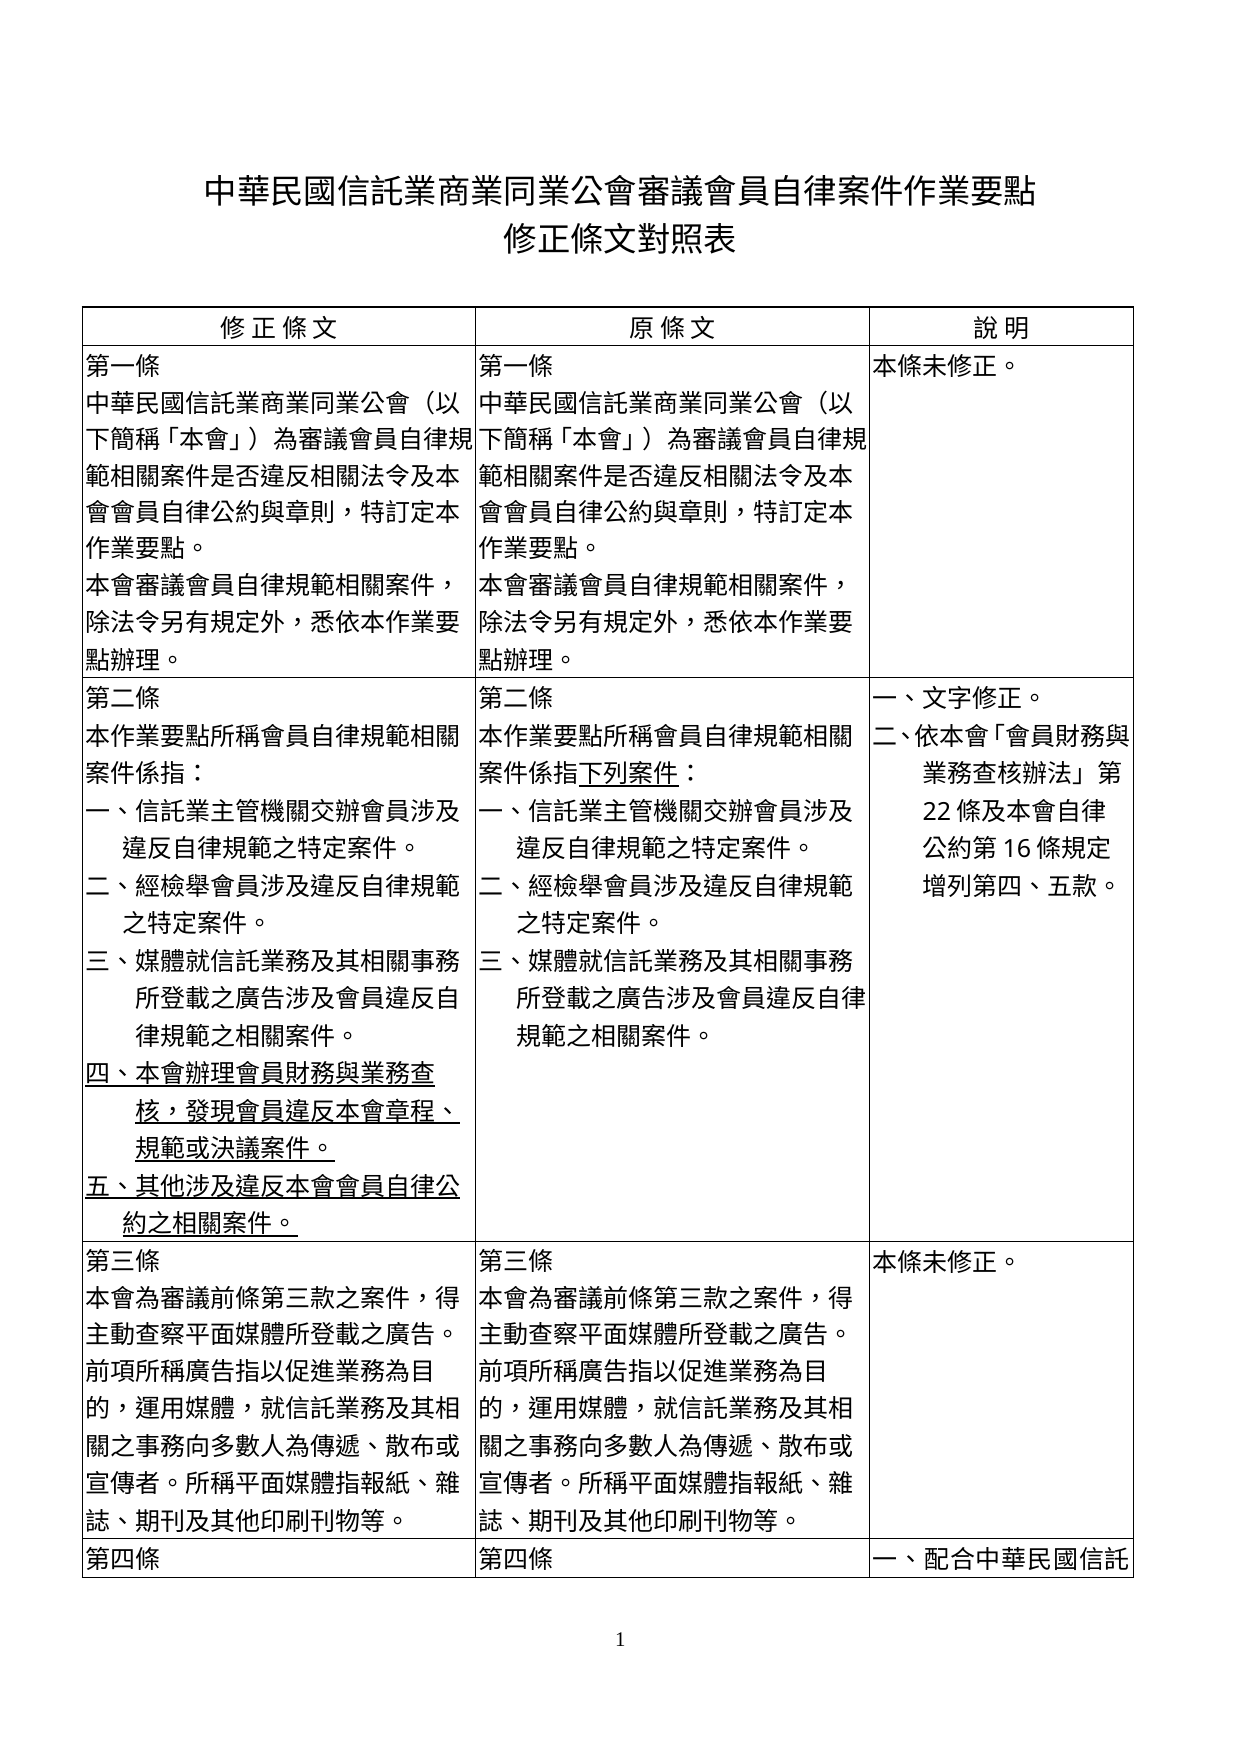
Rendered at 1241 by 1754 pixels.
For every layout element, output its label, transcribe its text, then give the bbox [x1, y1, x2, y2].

table_cell 一、文字修正。 二、依本會「會員財務與業務查核辦法」第22條及本會自律公約第16條規定增列第四、五款。 [870, 678, 1133, 1241]
table_cell 第三條 本會為審議前條第三款之案件，得主動查察平面媒體所登載之廣告。 前項所稱廣告指以促進業務為目的，運用媒體，就信託業務及其相關之事務向多數人為傳遞、散布或宣傳者。所稱平面媒體指報紙、雜誌、期刊及其他印刷刊物等。 [83, 1242, 475, 1538]
table_cell 第一條 中華民國信託業商業同業公會（以下簡稱「本會」）為審議會員自律規範相關案件是否違反相關法令及本會會員自律公約與章則，特訂定本作業要點。 本會審議會員自律規範相關案件，除法令另有規定外，悉依本作業要點辦理。 [476, 346, 869, 677]
table_header 修 正 條 文 [83, 308, 475, 345]
text 中華民國信託業商業同業公會審議會員自律案件作業要點 [177, 164, 1063, 213]
table_cell 第二條 本作業要點所稱會員自律規範相關案件係指： 一、信託業主管機關交辦會員涉及違反自律規範之特定案件。 二、經檢舉會員涉及違反自律規範之特定案件。 三、媒體就信託業務及其相關事務所登載之廣告涉及會員違反自律規範之相關案件。 四、本會辦理會員財務與業務查核，發現會員違反本會章程、規範或決議案件。 五、其他涉及違反本會會員自律公約之相關案件。 [83, 678, 475, 1241]
table_cell 本條未修正。 [870, 1242, 1133, 1538]
table_cell 第一條 中華民國信託業商業同業公會（以下簡稱「本會」）為審議會員自律規範相關案件是否違反相關法令及本會會員自律公約與章則，特訂定本作業要點。 本會審議會員自律規範相關案件，除法令另有規定外，悉依本作業要點辦理。 [83, 346, 475, 677]
text 修正條文對照表 [177, 213, 1063, 261]
table_cell 第三條 本會為審議前條第三款之案件，得主動查察平面媒體所登載之廣告。 前項所稱廣告指以促進業務為目的，運用媒體，就信託業務及其相關之事務向多數人為傳遞、散布或宣傳者。所稱平面媒體指報紙、雜誌、期刊及其他印刷刊物等。 [476, 1242, 869, 1538]
table_cell 第四條 [476, 1539, 869, 1577]
table_header 原 條 文 [476, 308, 869, 345]
table_cell 一、配合中華民國信託業商業同業公會會員自律公約修正草案修正「自律規範審議小組」（簡稱審議小組）為「自律規範案件審議會」（簡稱審議會）。 二、增列召集人由「理事長指派」及會務人員由「秘書長指派」之文字，以茲明確。 三、審議會之成員因具有一定資格及經驗且審議案件有延續性，參照往例成員不得派代理人出席爰增訂第三項，以茲明確。 四、刪除第四項部分贅字。 [870, 1539, 1133, 1577]
table_cell 第二條 本作業要點所稱會員自律規範相關案件係指下列案件： 一、信託業主管機關交辦會員涉及違反自律規範之特定案件。 二、經檢舉會員涉及違反自律規範之特定案件。 三、媒體就信託業務及其相關事務所登載之廣告涉及會員違反自律規範之相關案件。 [476, 678, 869, 1241]
table_cell 第四條 [83, 1539, 475, 1577]
table_cell 本條未修正。 [870, 346, 1133, 677]
table_header 說 明 [870, 308, 1133, 345]
